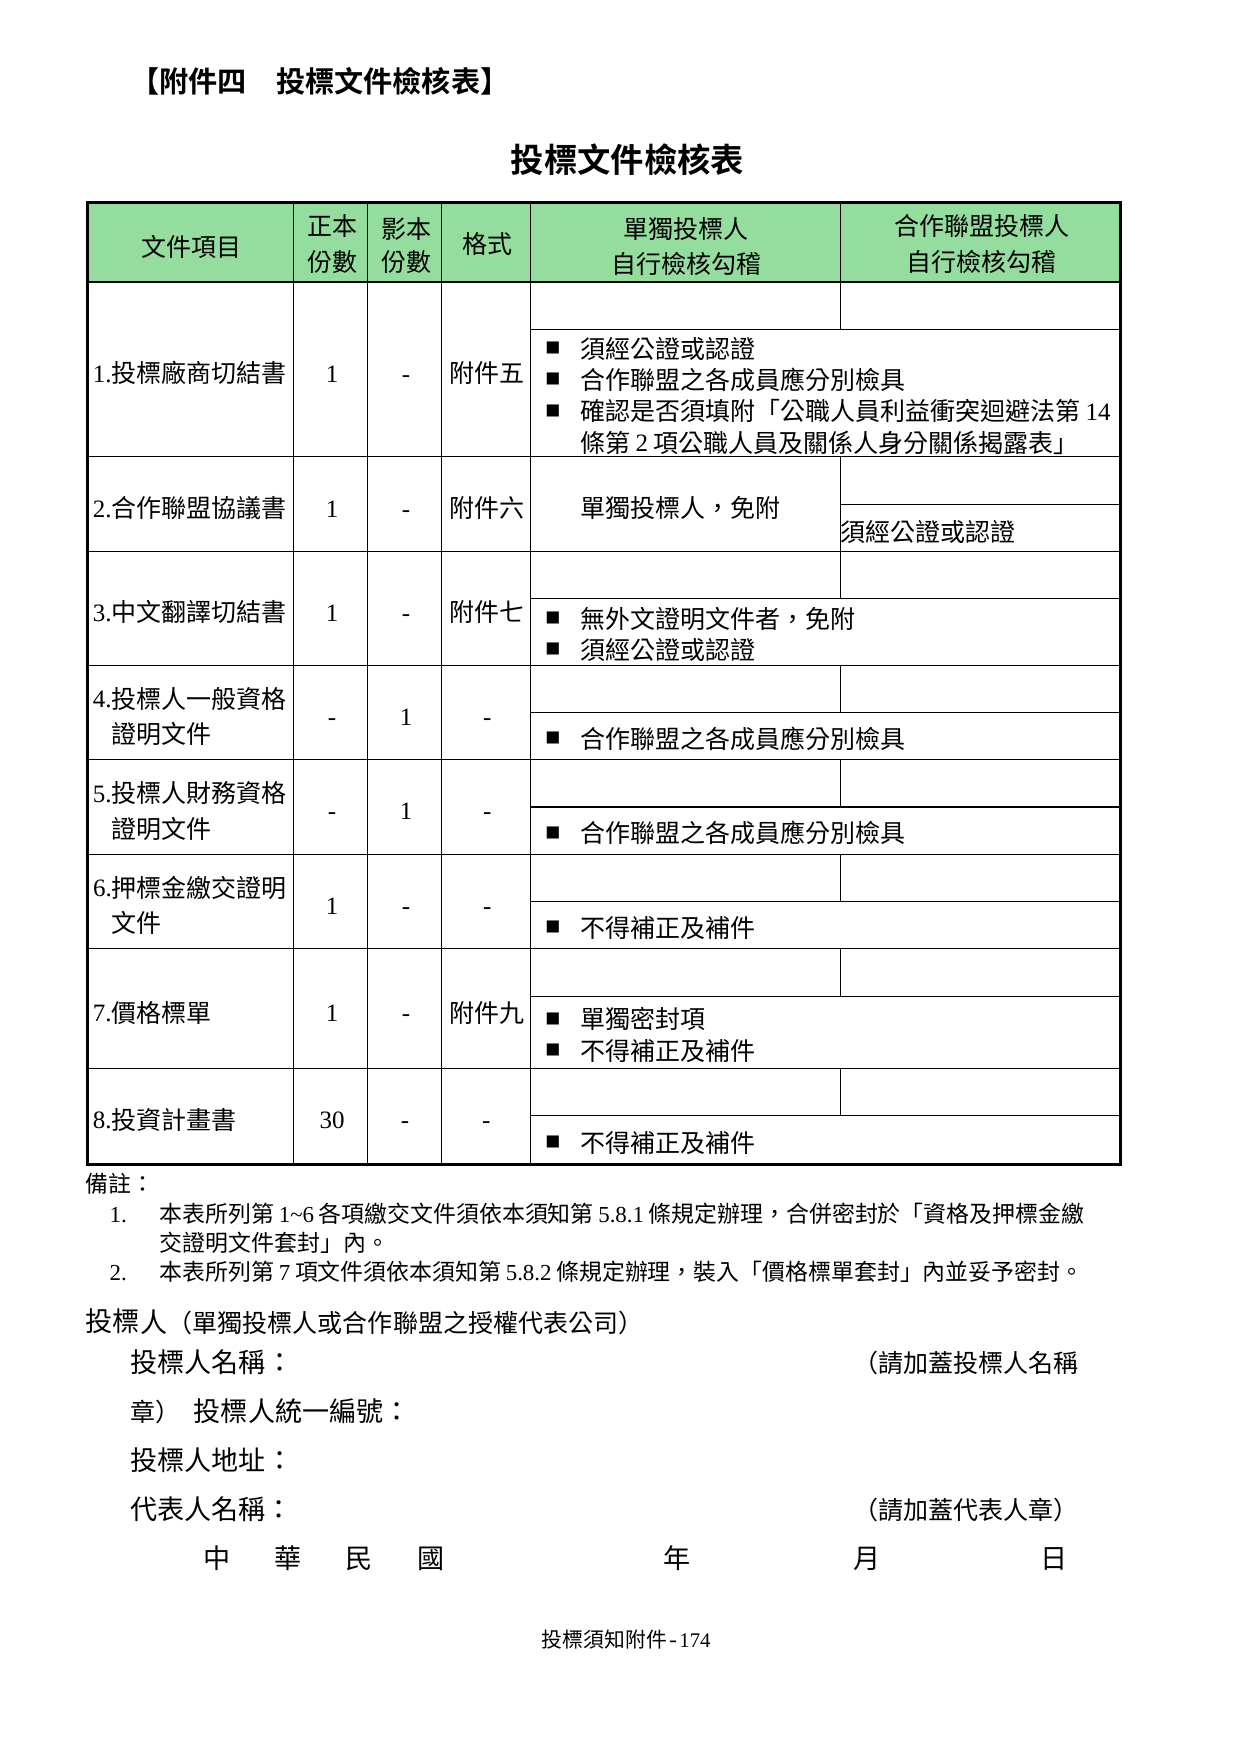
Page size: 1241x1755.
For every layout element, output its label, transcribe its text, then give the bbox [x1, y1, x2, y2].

table_cell [531, 666, 840, 712]
table_cell 1 [368, 666, 441, 759]
table_cell [841, 666, 1119, 712]
table_cell 1 [294, 855, 367, 948]
text 投標文件檢核表 [459, 144, 795, 180]
table_cell [531, 283, 840, 329]
table_cell 無外文證明文件者，免附 須經公證或認證 [531, 599, 1119, 664]
table_cell - [368, 552, 441, 664]
table_header 正本 份數 [294, 204, 367, 281]
table_cell 1 [294, 283, 367, 456]
text 備註： [86, 1166, 337, 1199]
table_header 格式 [442, 204, 530, 281]
table_header 影本 份數 [368, 204, 441, 281]
table_cell 須經公證或認證 [841, 505, 1119, 551]
text 2. 本表所列第7項文件須依本須知第5.8.2條規定辦理，裝入「價格標單套封」內並妥予密封。 [109, 1257, 1098, 1286]
table_cell 須經公證或認證 合作聯盟之各成員應分別檢具 確認是否須填附「公職人員利益衝突迴避法第14條第2項公職人員及關係人身分關係揭露表」 [531, 330, 1119, 456]
text 投標人地址： [130, 1439, 1120, 1478]
table_cell [841, 949, 1119, 996]
table_cell 1.投標廠商切結書 [89, 283, 293, 456]
table_cell 附件六 [442, 457, 530, 551]
table_cell [531, 760, 840, 806]
table_cell 8.投資計畫書 [89, 1069, 293, 1162]
table_cell 合作聯盟之各成員應分別檢具 [531, 713, 1119, 759]
table_cell - [442, 666, 530, 759]
table_cell [841, 1069, 1119, 1115]
table_cell 2.合作聯盟協議書 [89, 457, 293, 551]
table_cell [841, 855, 1119, 901]
table_cell [531, 949, 840, 996]
table_cell - [294, 760, 367, 854]
table_cell [531, 1069, 840, 1115]
table_cell - [442, 1069, 530, 1162]
table_cell 1 [294, 552, 367, 664]
table_cell 3.中文翻譯切結書 [89, 552, 293, 664]
text 代表人名稱： （請加蓋代表人章） [130, 1488, 1120, 1527]
table_cell 附件五 [442, 283, 530, 456]
text 投標人（單獨投標人或合作聯盟之授權代表公司） [86, 1299, 1122, 1341]
table_cell 1 [294, 949, 367, 1068]
text 中 華 民 國 年 月 日 [146, 1537, 1124, 1576]
table_cell 7.價格標單 [89, 949, 293, 1068]
table_cell 不得補正及補件 [531, 1116, 1119, 1162]
table_cell 1 [294, 457, 367, 551]
table_cell [841, 760, 1119, 806]
text 【附件四 投標文件檢核表】 [130, 59, 1122, 101]
table_cell [841, 457, 1119, 503]
table_cell [531, 855, 840, 901]
table_cell [531, 552, 840, 598]
table_cell 1 [368, 760, 441, 854]
table_cell 附件七 [442, 552, 530, 664]
table_cell - [368, 283, 441, 456]
table_cell - [368, 949, 441, 1068]
table_cell 30 [294, 1069, 367, 1162]
table_cell - [294, 666, 367, 759]
table_cell 4.投標人一般資格證明文件 [89, 666, 293, 759]
table_header 文件項目 [89, 204, 293, 281]
table_cell - [442, 855, 530, 948]
table_cell - [368, 457, 441, 551]
table_cell 合作聯盟之各成員應分別檢具 [531, 808, 1119, 854]
table_cell 單獨密封項 不得補正及補件 [531, 997, 1119, 1068]
table_cell - [368, 1069, 441, 1162]
table_cell [841, 552, 1119, 598]
table_header 合作聯盟投標人 自行檢核勾稽 [841, 204, 1119, 281]
table_cell 6.押標金繳交證明文件 [89, 855, 293, 948]
text 投標人名稱： （請加蓋投標人名稱章） 投標人統一編號： [130, 1341, 1120, 1429]
text 1. 本表所列第1~6各項繳交文件須依本須知第5.8.1條規定辦理，合併密封於「資格及押標金繳交證明文件套封」內。 [109, 1199, 1098, 1257]
table_cell 不得補正及補件 [531, 902, 1119, 948]
table_cell 單獨投標人，免附 [531, 457, 840, 551]
table_cell [841, 283, 1119, 329]
table_cell 附件九 [442, 949, 530, 1068]
table_header 單獨投標人 自行檢核勾稽 [531, 204, 840, 281]
table_cell 5.投標人財務資格證明文件 [89, 760, 293, 854]
table_cell - [368, 855, 441, 948]
table_cell - [442, 760, 530, 854]
